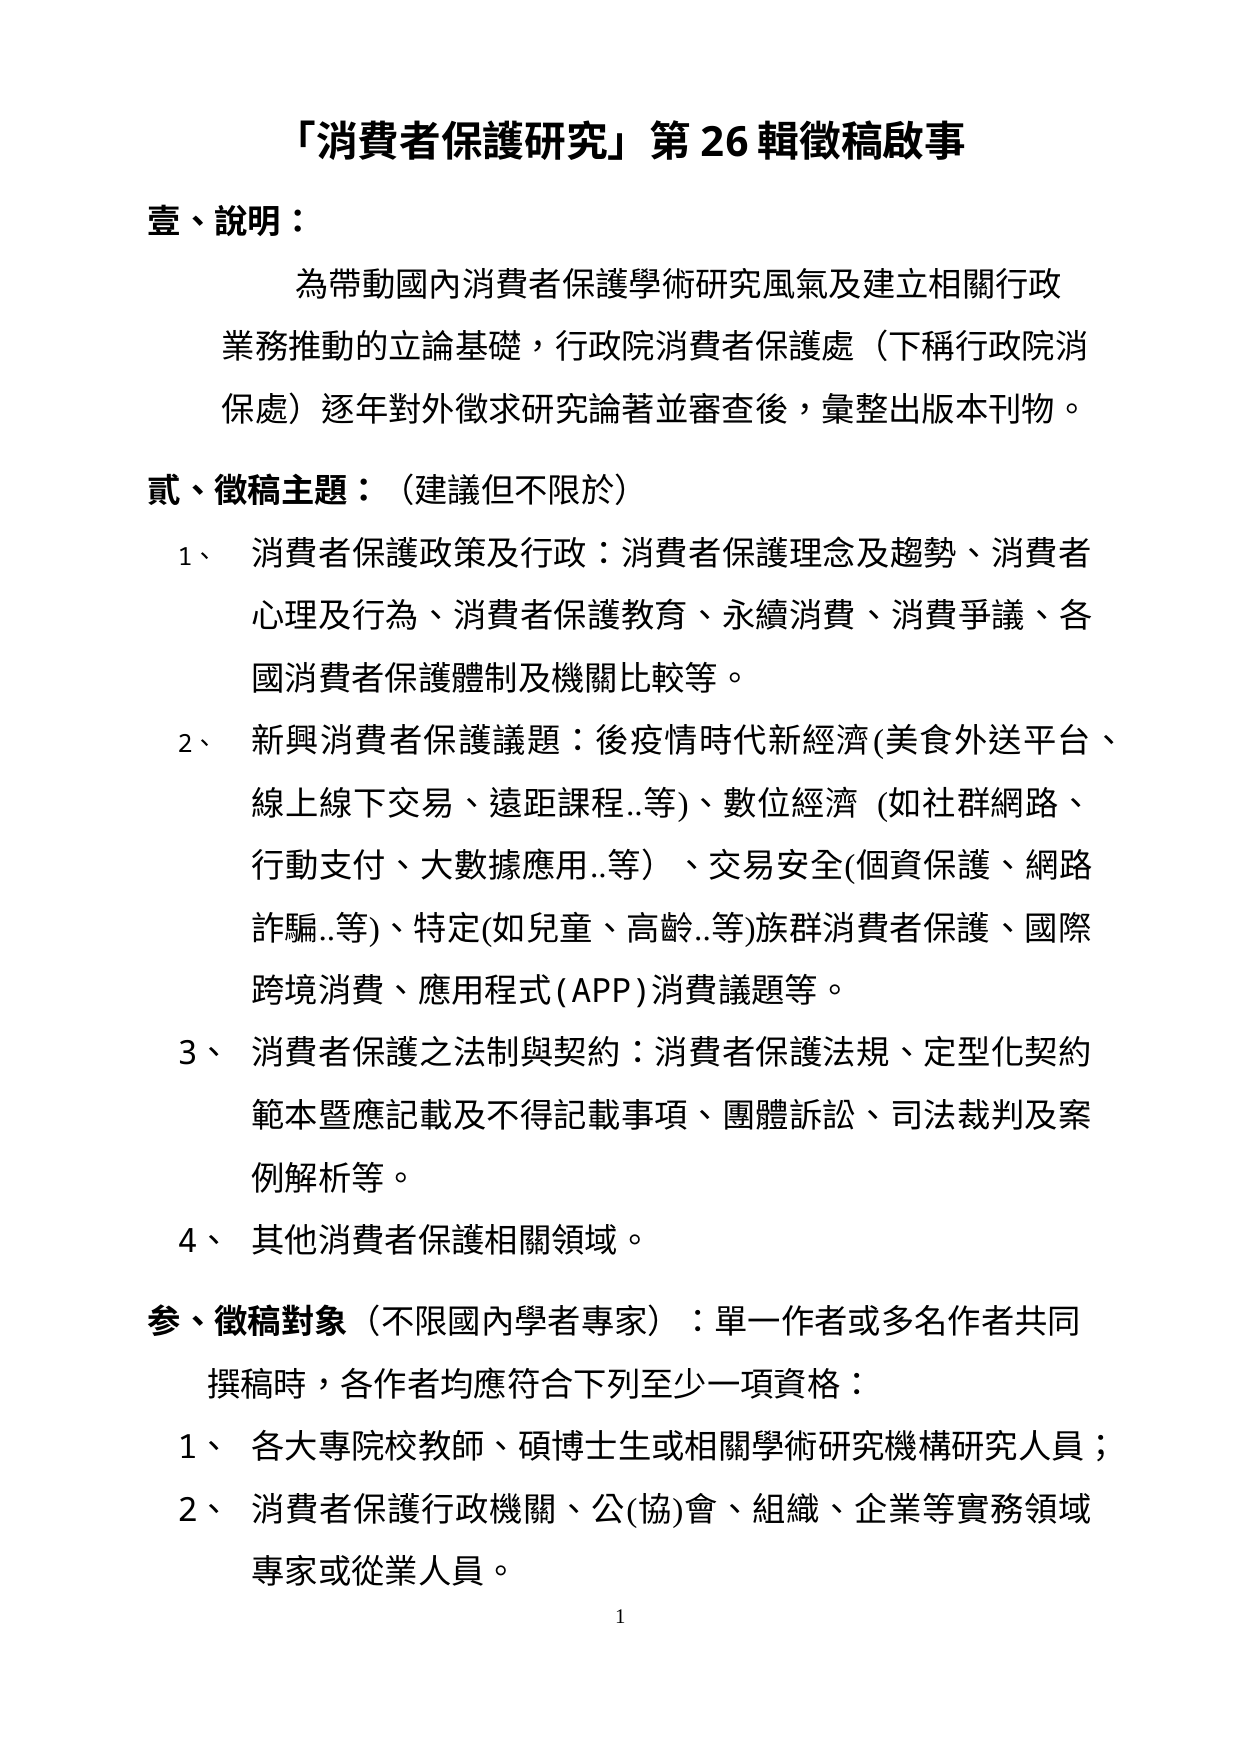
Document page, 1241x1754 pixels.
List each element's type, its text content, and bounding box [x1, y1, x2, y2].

list 消費者保護之法制與契約：消費者保護法規、定型化契約範本暨應記載及不得記載事項、團體訴訟、司法裁判及案例解析等。 [177, 1009, 1092, 1196]
text 為帶動國內消費者保護學術研究風氣及建立相關行政業務推動的立論基礎，行政院消費者保護處（下稱行政院消保處）逐年對外徵求研究論著並審查後，彙整出版本刊物。 [221, 240, 1092, 427]
list 各大專院校教師、碩博士生或相關學術研究機構研究人員； [177, 1402, 1092, 1465]
text 参、徵稿對象（不限國內學者專家）：單一作者或多名作者共同撰稿時，各作者均應符合下列至少一項資格： [148, 1277, 1092, 1402]
list 消費者保護行政機關、公(協)會、組織、企業等實務領域專家或從業人員。 [177, 1465, 1092, 1590]
list 消費者保護政策及行政：消費者保護理念及趨勢、消費者心理及行為、消費者保護教育、永續消費、消費爭議、各國消費者保護體制及機關比較等。 [177, 509, 1092, 696]
text 「消費者保護研究」第26輯徵稿啟事 [148, 96, 1092, 159]
text 壹、說明： [148, 177, 1092, 240]
list 其他消費者保護相關領域。 [177, 1196, 1092, 1259]
text 貳、徵稿主題：（建議但不限於） [148, 446, 1092, 509]
list 新興消費者保護議題：後疫情時代新經濟(美食外送平台、線上線下交易、遠距課程..等)、數位經濟 (如社群網路、行動支付、大數據應用..等）、交易安全(個資保護、網路詐騙..等)、特定(如兒童、高齡..等)族群消費者保護、國際跨境消費、應用程式(APP)消費議題等。 [177, 696, 1092, 1009]
